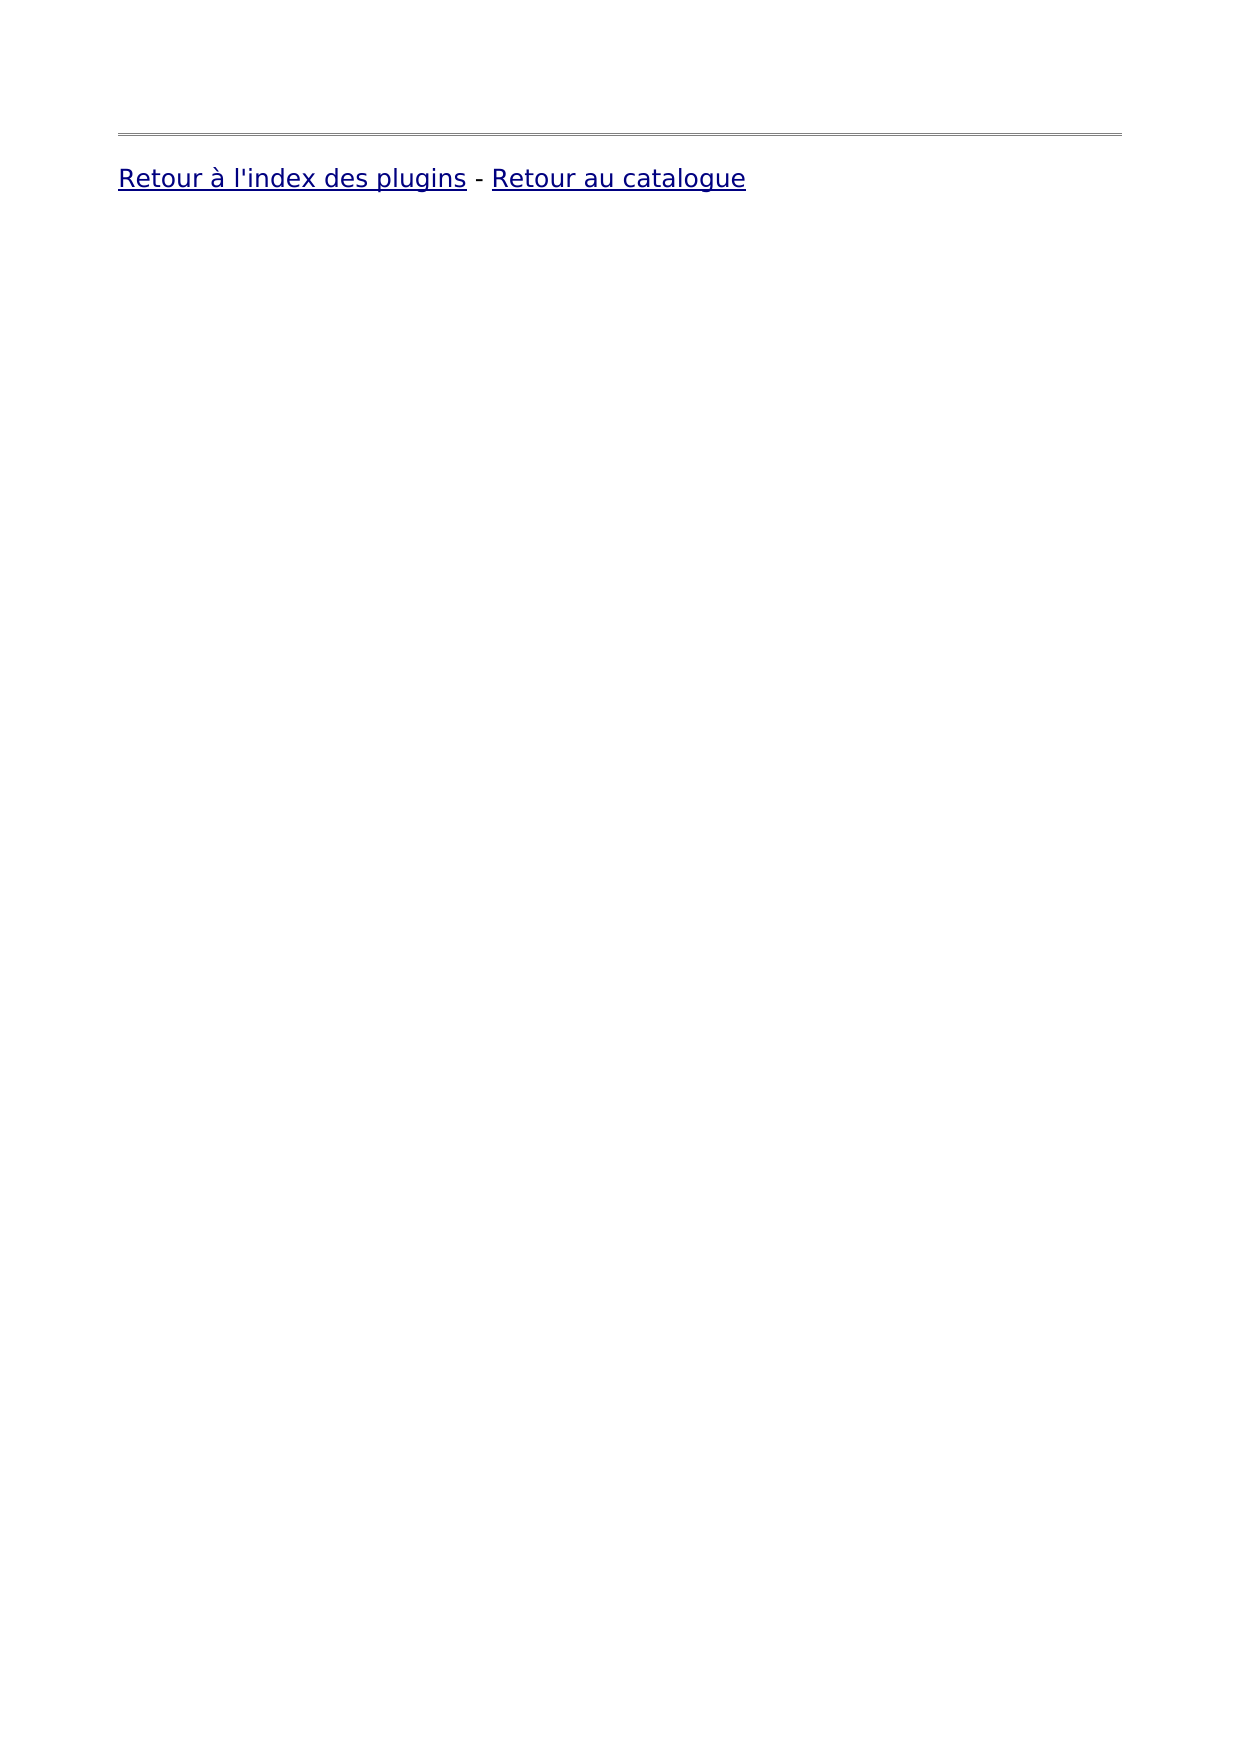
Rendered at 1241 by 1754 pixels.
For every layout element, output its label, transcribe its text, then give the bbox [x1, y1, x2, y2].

text Retour à l'index des plugins - Retour au catalogue [118, 164, 1122, 194]
